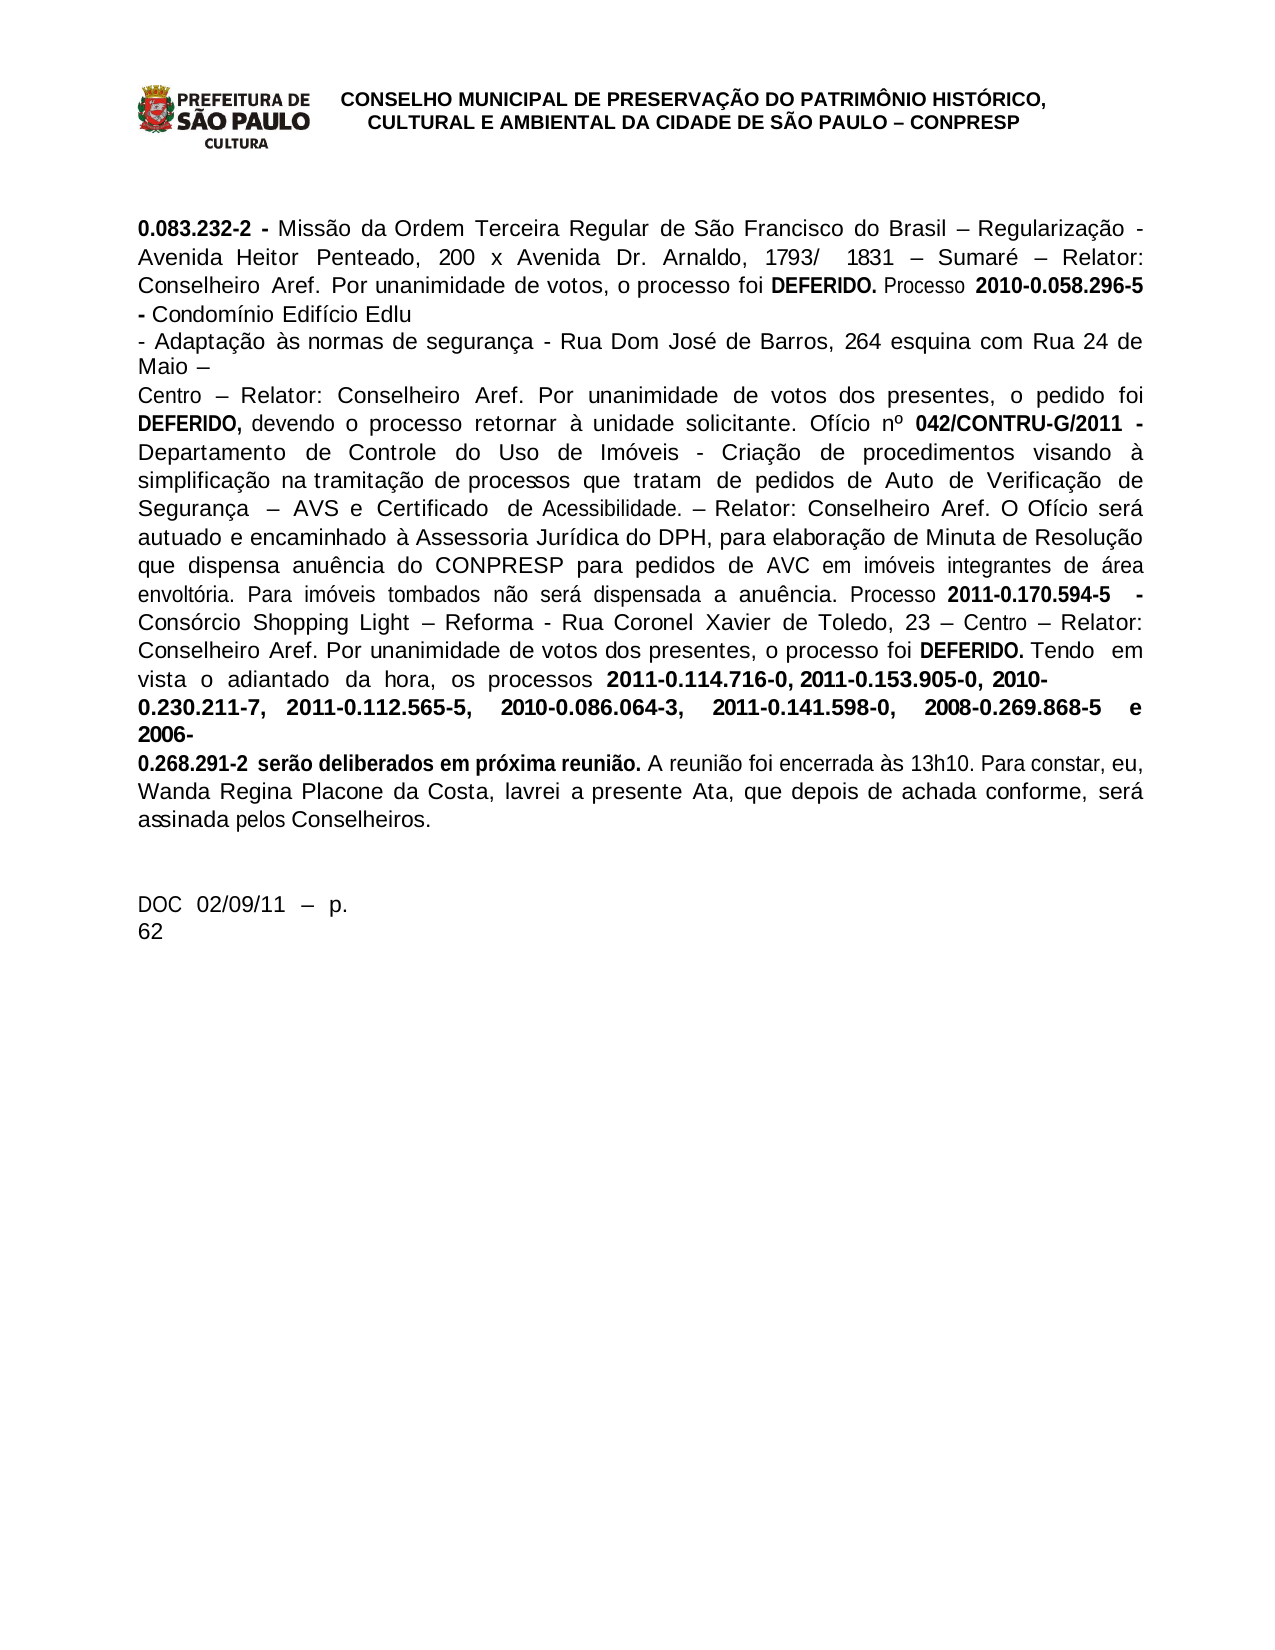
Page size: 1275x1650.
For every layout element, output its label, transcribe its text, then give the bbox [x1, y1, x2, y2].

text 0.083.232-2 - Missão da Ordem Terceira Regular de São Francisco do Brasil – Regularização - Avenida Heitor Penteado, 200 x Avenida Dr. Arnaldo, 1793/ 1831 – Sumaré – Relator: Conselheiro Aref. Por unanimidade de votos, o processo foi DEFERIDO. Processo 2010-0.058.296-5 - Condomínio Edifício Edlu [138, 215, 1144, 327]
text 0.268.291-2 serão deliberados em próxima reunião. A reunião foi encerrada às 13h10. Para constar, eu, Wanda Regina Placone da Costa, lavrei a presente Ata, que depois de achada conforme, será assinada pelos Conselheiros. [138, 749, 1144, 833]
text Centro – Relator: Conselheiro Aref. Por unanimidade de votos dos presentes, o pedido foi DEFERIDO, devendo o processo retornar à unidade solicitante. Ofício nº 042/CONTRU-G/2011 - Departamento de Controle do Uso de Imóveis - Criação de procedimentos visando à simplificação na tramitação de processos que tratam de pedidos de Auto de Verificação de Segurança – AVS e Certificado de Acessibilidade. – Relator: Conselheiro Aref. O Ofício será autuado e encaminhado à Assessoria Jurídica do DPH, para elaboração de Minuta de Resolução que dispensa anuência do CONPRESP para pedidos de AVC em imóveis integrantes de área envoltória. Para imóveis tombados não será dispensada a anuência. Processo 2011-0.170.594-5 - Consórcio Shopping Light – Reforma - Rua Coronel Xavier de Toledo, 23 – Centro – Relator: Conselheiro Aref. Por unanimidade de votos dos presentes, o processo foi DEFERIDO. Tendo em vista o adiantado da hora, os processos 2011-0.114.716-0, 2011-0.153.905-0, 2010- [138, 382, 1144, 692]
text 0.230.211-7, 2011-0.112.565-5, 2010-0.086.064-3, 2011-0.141.598-0, 2008-0.269.868-5 e 2006- [138, 694, 1142, 747]
text DOC 02/09/11 – p. 62 [138, 891, 348, 944]
text - Adaptação às normas de segurança - Rua Dom José de Barros, 264 esquina com Rua 24 de Maio – [138, 329, 1143, 379]
